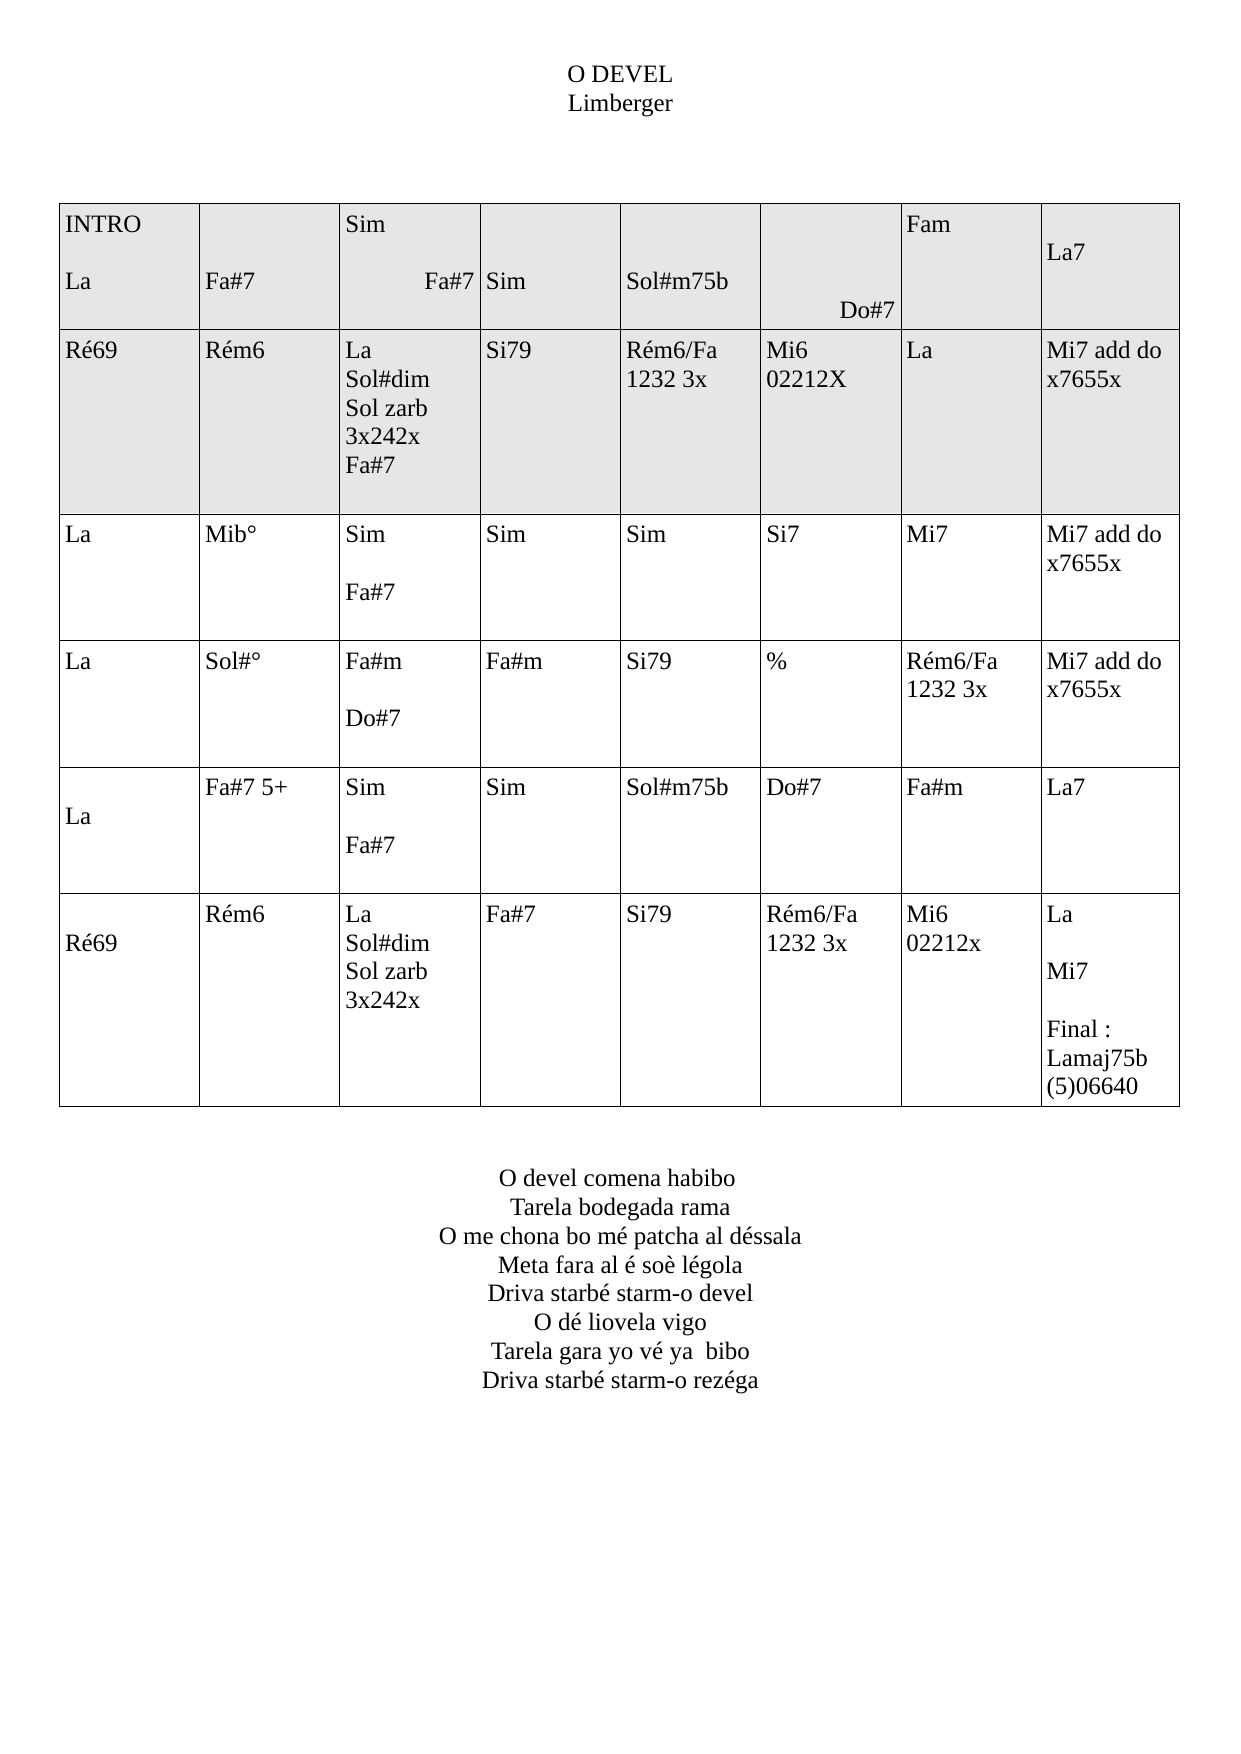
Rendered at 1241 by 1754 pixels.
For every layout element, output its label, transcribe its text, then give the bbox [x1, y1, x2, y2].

table_cell Rém6/Fa 1232 3x [761, 894, 901, 1106]
table_cell Sim [481, 515, 620, 640]
table_cell Si79 [621, 894, 760, 1106]
table_cell Mi6 02212X [761, 330, 901, 513]
text Meta fara al é soè légola [59, 1250, 1181, 1278]
table_cell Mi7 [902, 515, 1041, 640]
table_header Fa#7 [200, 204, 339, 329]
table_cell Do#7 [761, 768, 901, 893]
table_cell % [761, 641, 901, 767]
text Driva starbé starm-o rezéga [59, 1365, 1181, 1393]
table_cell Mi7 add do x7655x [1042, 330, 1179, 513]
table_header Sol#m75b [621, 204, 760, 329]
table_cell Fa#m [902, 768, 1041, 893]
table_cell Sim [481, 768, 620, 893]
table_cell Fa#7 [481, 894, 620, 1106]
table_header Sim Fa#7 [340, 204, 480, 329]
table_cell Si79 [621, 641, 760, 767]
table_cell Mi7 add do x7655x [1042, 515, 1179, 640]
table_header Fam [902, 204, 1041, 329]
table_cell Sim Fa#7 [340, 768, 480, 893]
text Driva starbé starm-o devel [59, 1278, 1181, 1307]
table_cell Rém6 [200, 894, 339, 1106]
table_header INTRO La [60, 204, 199, 329]
text Tarela bodegada rama [59, 1192, 1181, 1221]
table_cell La Sol#dim Sol zarb 3x242x [340, 894, 480, 1106]
table_cell La [60, 768, 199, 893]
table_cell Sol#° [200, 641, 339, 767]
table_cell La [60, 515, 199, 640]
table_header Sim [481, 204, 620, 329]
table_cell Rém6 [200, 330, 339, 513]
table_cell La7 [1042, 768, 1179, 893]
table_cell Mi7 add do x7655x [1042, 641, 1179, 767]
table_cell Rém6/Fa 1232 3x [621, 330, 760, 513]
table_cell Rém6/Fa 1232 3x [902, 641, 1041, 767]
table_cell Ré69 [60, 330, 199, 513]
table_header La7 [1042, 204, 1179, 329]
table_cell Fa#m Do#7 [340, 641, 480, 767]
text O DEVEL [59, 59, 1181, 88]
table_cell Sol#m75b [621, 768, 760, 893]
table_cell La Mi7 Final : Lamaj75b (5)06640 [1042, 894, 1179, 1106]
table_cell Sim Fa#7 [340, 515, 480, 640]
table_cell La Sol#dim Sol zarb 3x242x Fa#7 [340, 330, 480, 513]
table_cell Fa#m [481, 641, 620, 767]
table_cell Si7 [761, 515, 901, 640]
text O dé liovela vigo [59, 1307, 1181, 1336]
text O devel comena habibo [59, 1163, 1181, 1192]
table_cell La [60, 641, 199, 767]
table_cell Si79 [481, 330, 620, 513]
table_header Do#7 [761, 204, 901, 329]
table_cell Ré69 [60, 894, 199, 1106]
table_cell Sim [621, 515, 760, 640]
table_cell La [902, 330, 1041, 513]
text Limberger [59, 88, 1181, 117]
table_cell Mi6 02212x [902, 894, 1041, 1106]
table_cell Fa#7 5+ [200, 768, 339, 893]
text O me chona bo mé patcha al déssala [59, 1221, 1181, 1250]
table_cell Mib° [200, 515, 339, 640]
text Tarela gara yo vé ya bibo [59, 1336, 1181, 1365]
